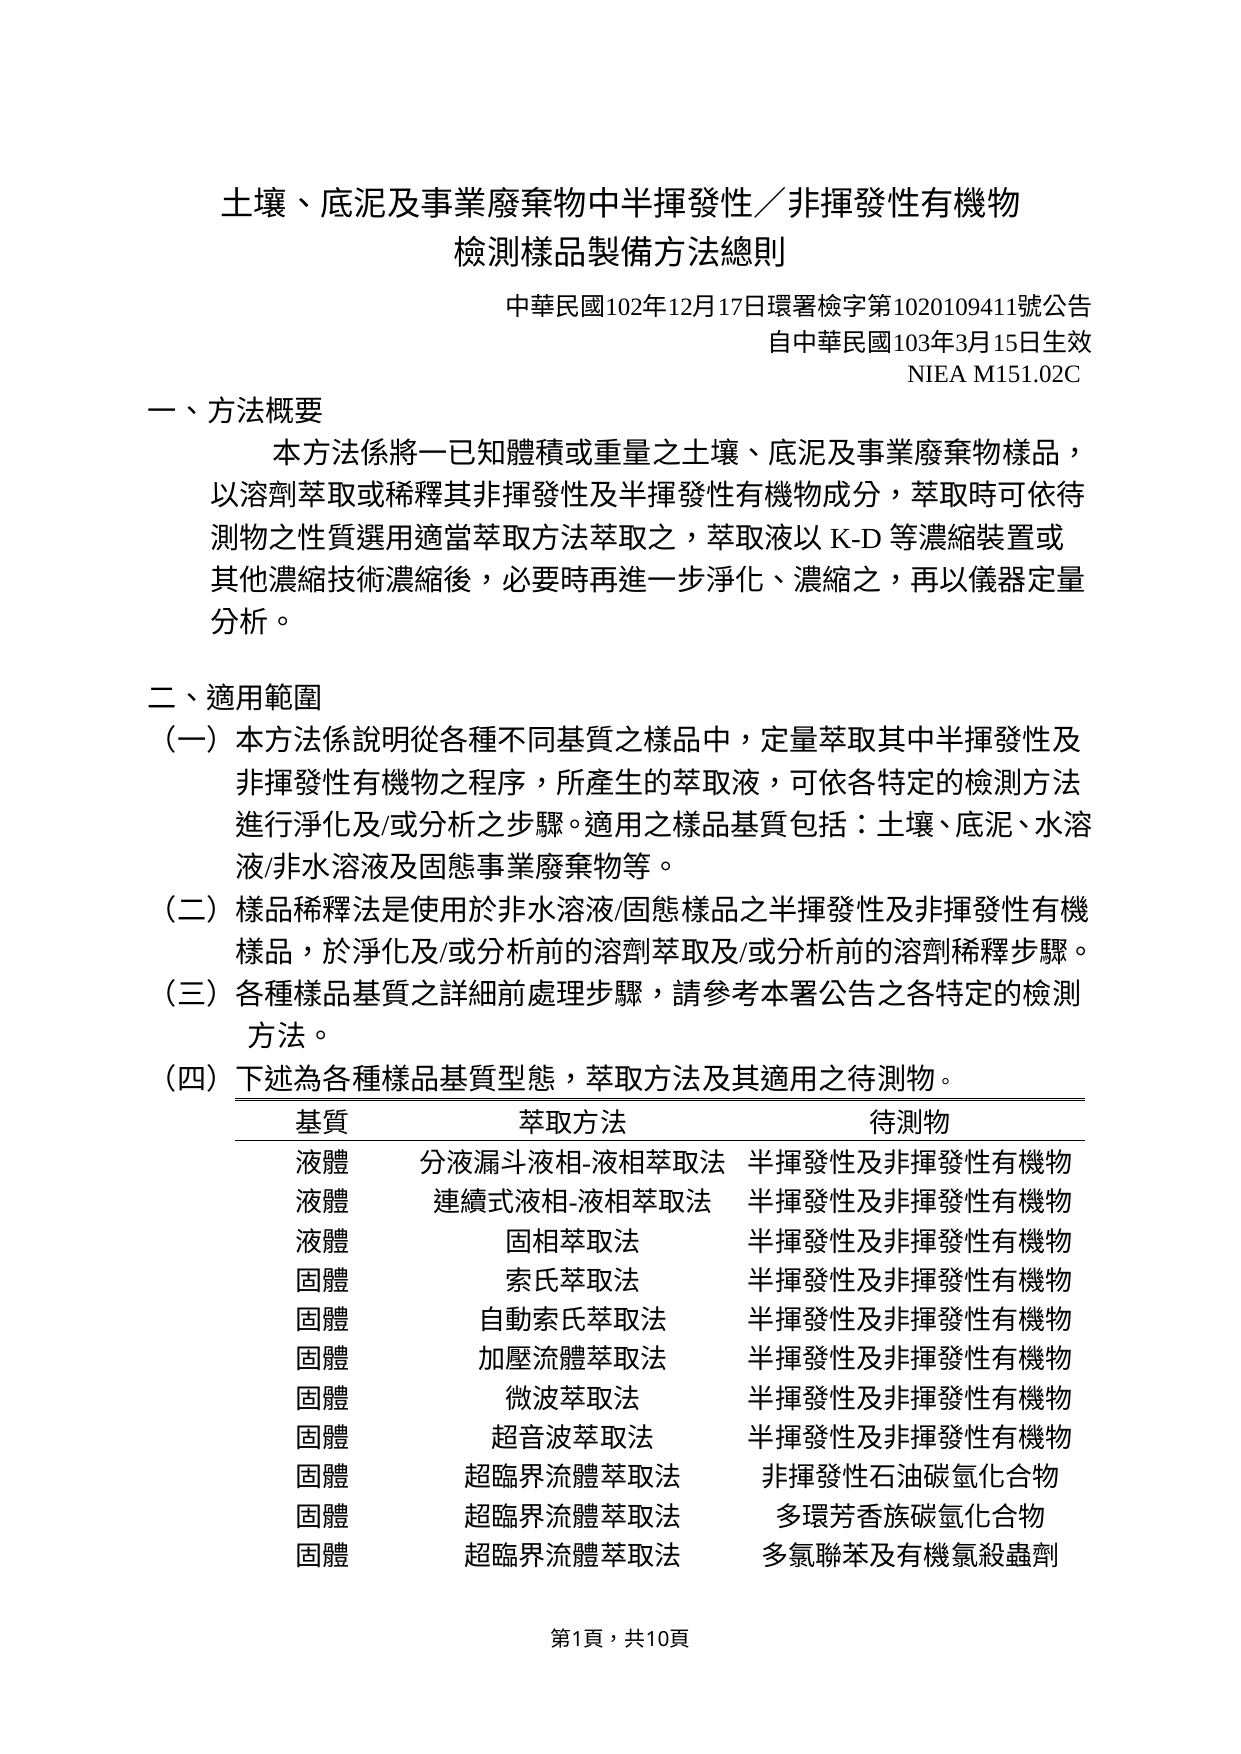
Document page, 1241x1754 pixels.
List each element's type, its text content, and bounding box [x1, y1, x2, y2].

table_cell 固體 [235, 1455, 410, 1494]
table_cell 固體 [235, 1377, 410, 1416]
subtitle 自中華民國103年3月15日生效 [148, 322, 1092, 359]
table_cell 微波萃取法 [410, 1377, 735, 1416]
table_cell 固體 [235, 1495, 410, 1534]
table_cell 加壓流體萃取法 [410, 1338, 735, 1377]
table_cell 半揮發性及非揮發性有機物 [735, 1377, 1085, 1416]
table_cell 液體 [235, 1180, 410, 1219]
table_cell 半揮發性及非揮發性有機物 [735, 1180, 1085, 1219]
table_cell 多氯聯苯及有機氯殺蟲劑 [735, 1534, 1085, 1573]
table_cell 固體 [235, 1338, 410, 1377]
subtitle 二、適用範圍 [148, 675, 1092, 717]
subtitle 方法概要 [148, 387, 1092, 430]
table_cell 半揮發性及非揮發性有機物 [735, 1259, 1085, 1298]
table_cell 固體 [235, 1534, 410, 1573]
text NIEA M151.02C [160, 359, 1081, 387]
text （一）本方法係說明從各種不同基質之樣品中，定量萃取其中半揮發性及非揮發性有機物之程序，所產生的萃取液，可依各特定的檢測方法進行淨化及/或分析之步驟。適用之樣品基質包括：土壤、底泥、水溶液/非水溶液及固態事業廢棄物等。 [148, 717, 1092, 886]
table_cell 自動索氏萃取法 [410, 1298, 735, 1337]
table_header 基質 [235, 1101, 410, 1140]
table_cell 超臨界流體萃取法 [410, 1455, 735, 1494]
table_cell 半揮發性及非揮發性有機物 [735, 1416, 1085, 1455]
table_cell 索氏萃取法 [410, 1259, 735, 1298]
table_header 待測物 [735, 1101, 1085, 1140]
text 本方法係將一已知體積或重量之土壤、底泥及事業廢棄物樣品，以溶劑萃取或稀釋其非揮發性及半揮發性有機物成分，萃取時可依待測物之性質選用適當萃取方法萃取之，萃取液以 K-D 等濃縮裝置或其他濃縮技術濃縮後，必要時再進一步淨化、濃縮之，再以儀器定量分析。 [210, 430, 1092, 641]
table_cell 超音波萃取法 [410, 1416, 735, 1455]
table_cell 半揮發性及非揮發性有機物 [735, 1298, 1085, 1337]
table_cell 半揮發性及非揮發性有機物 [735, 1141, 1085, 1180]
table_cell 固體 [235, 1416, 410, 1455]
table_header 萃取方法 [410, 1101, 735, 1140]
table_cell 非揮發性石油碳氫化合物 [735, 1455, 1085, 1494]
table_cell 超臨界流體萃取法 [410, 1495, 735, 1534]
text （四）下述為各種樣品基質型態，萃取方法及其適用之待測物。 [148, 1055, 1092, 1098]
table_cell 固體 [235, 1298, 410, 1337]
subtitle 土壤、底泥及事業廢棄物中半揮發性／非揮發性有機物 檢測樣品製備方法總則 [148, 177, 1092, 274]
table_cell 連續式液相-液相萃取法 [410, 1180, 735, 1219]
table_cell 固相萃取法 [410, 1220, 735, 1259]
table_cell 半揮發性及非揮發性有機物 [735, 1220, 1085, 1259]
text （三）各種樣品基質之詳細前處理步驟，請參考本署公告之各特定的檢測方法。 [148, 971, 1092, 1055]
subtitle 中華民國102年12月17日環署檢字第1020109411號公告 [148, 286, 1092, 322]
table_cell 固體 [235, 1259, 410, 1298]
table_cell 多環芳香族碳氫化合物 [735, 1495, 1085, 1534]
table_cell 超臨界流體萃取法 [410, 1534, 735, 1573]
text （二）樣品稀釋法是使用於非水溶液/固態樣品之半揮發性及非揮發性有機樣品，於淨化及/或分析前的溶劑萃取及/或分析前的溶劑稀釋步驟。 [148, 886, 1092, 971]
table_cell 分液漏斗液相-液相萃取法 [410, 1141, 735, 1180]
table_cell 液體 [235, 1220, 410, 1259]
table_cell 半揮發性及非揮發性有機物 [735, 1338, 1085, 1377]
table_cell 液體 [235, 1141, 410, 1180]
